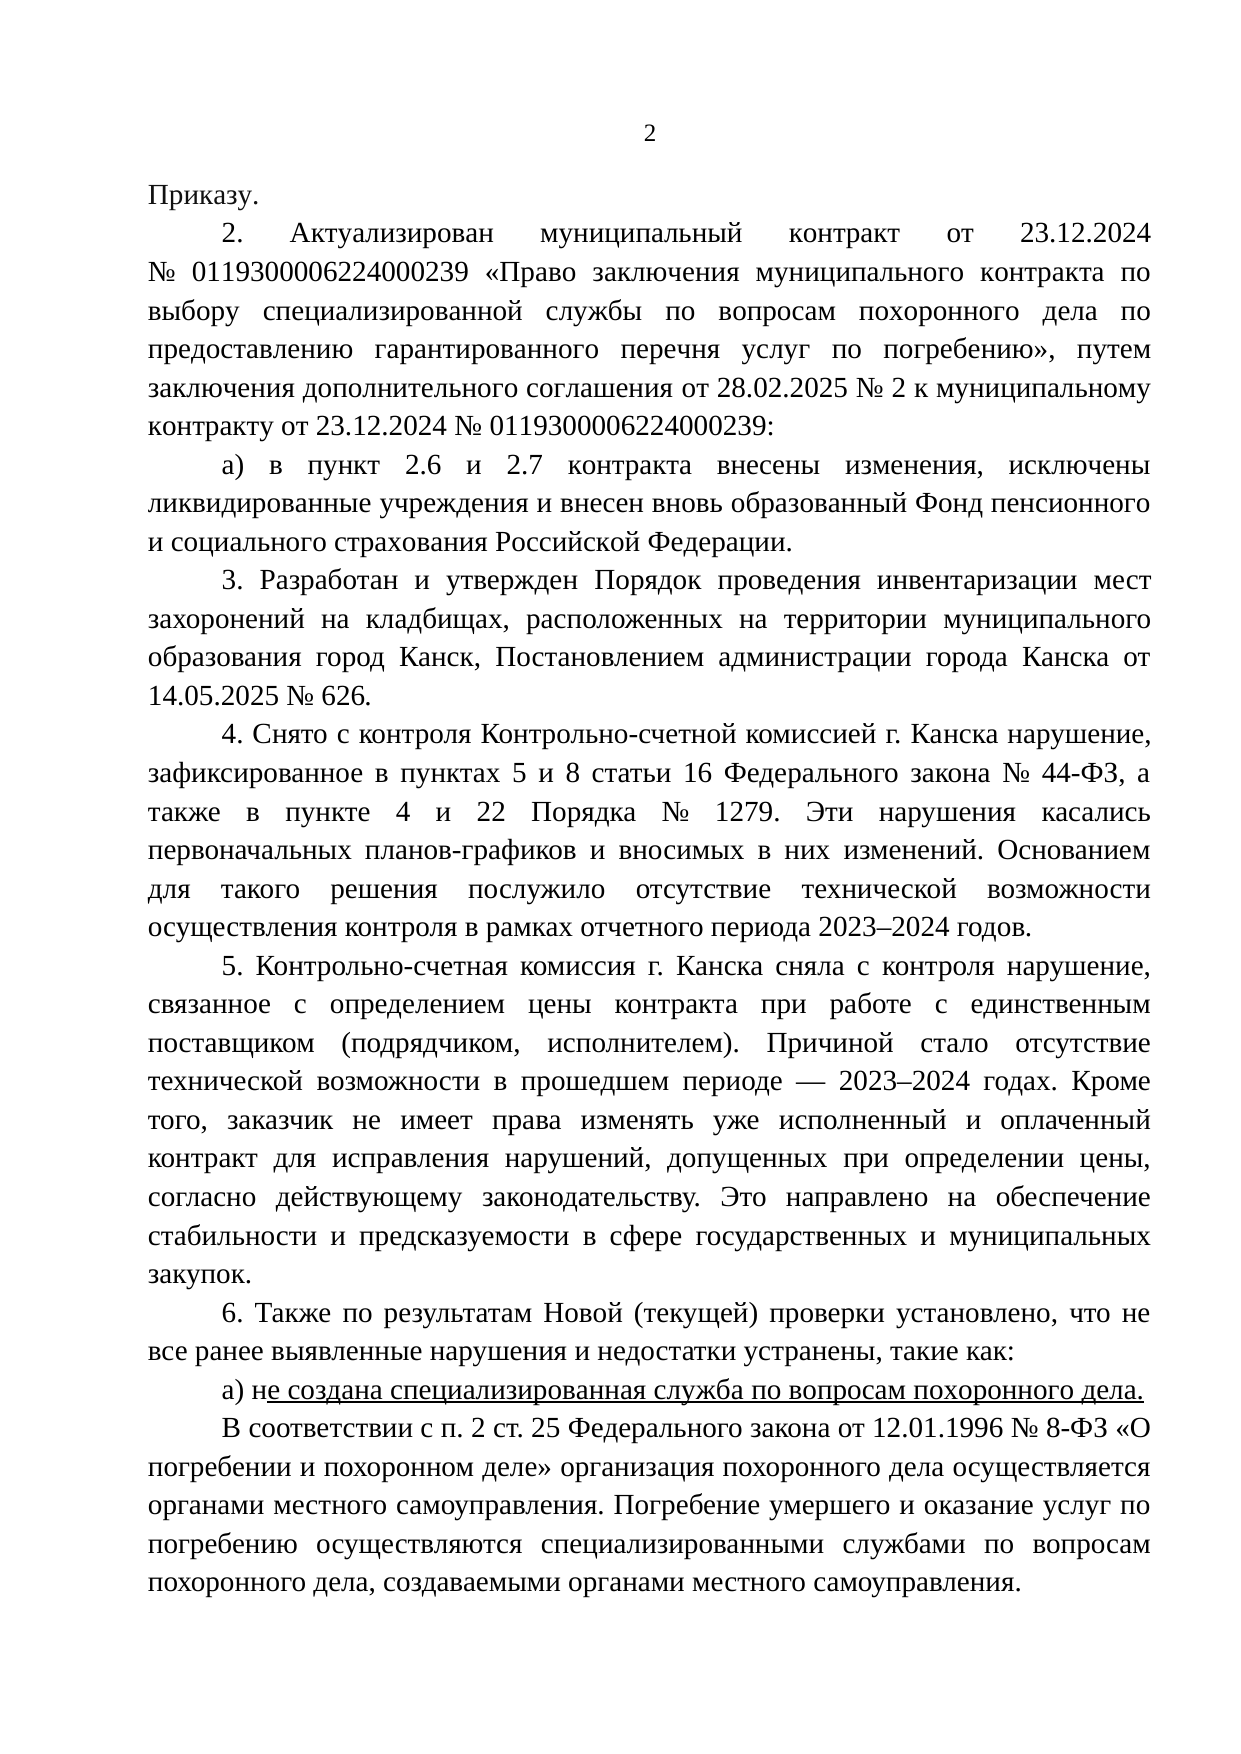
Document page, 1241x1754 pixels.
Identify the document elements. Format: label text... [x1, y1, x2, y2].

text а) в пункт 2.6 и 2.7 контракта внесены изменения, исключены ликвидированные учреждения и внесен вновь образованный Фонд пенсионного и социального страхования Российской Федерации. [148, 447, 1152, 557]
text 3. Разработан и утвержден Порядок проведения инвентаризации мест захоронений на кладбищах, расположенных на территории муниципального образования город Канск, Постановлением администрации города Канска от 14.05.2025 № 626. [148, 562, 1152, 712]
text 2. Актуализирован муниципальный контракт от 23.12.2024 № 0119300006224000239 «Право заключения муниципального контракта по выбору специализированной службы по вопросам похоронного дела по предоставлению гарантированного перечня услуг по погребению», путем заключения дополнительного соглашения от 28.02.2025 № 2 к муниципальному контракту от 23.12.2024 № 0119300006224000239: [148, 216, 1152, 442]
title а) не создана специализированная служба по вопросам похоронного дела. [148, 1372, 1152, 1405]
text В соответствии с п. 2 ст. 25 Федерального закона от 12.01.1996 № 8-ФЗ «О погребении и похоронном деле» организация похоронного дела осуществляется органами местного самоуправления. Погребение умершего и оказание услуг по погребению осуществляются специализированными службами по вопросам похоронного дела, создаваемыми органами местного самоуправления. [148, 1410, 1152, 1598]
text 4. Снято с контроля Контрольно-счетной комиссией г. Канска нарушение, зафиксированное в пунктах 5 и 8 статьи 16 Федерального закона № 44-ФЗ, а также в пункте 4 и 22 Порядка № 1279. Эти нарушения касались первоначальных планов-графиков и вносимых в них изменений. Основанием для такого решения послужило отсутствие технической возможности осуществления контроля в рамках отчетного периода 2023–2024 годов. [148, 717, 1152, 943]
text 5. Контрольно-счетная комиссия г. Канска сняла с контроля нарушение, связанное с определением цены контракта при работе с единственным поставщиком (подрядчиком, исполнителем). Причиной стало отсутствие технической возможности в прошедшем периоде — 2023–2024 годах. Кроме того, заказчик не имеет права изменять уже исполненный и оплаченный контракт для исправления нарушений, допущенных при определении цены, согласно действующему законодательству. Это направлено на обеспечение стабильности и предсказуемости в сфере государственных и муниципальных закупок. [148, 948, 1152, 1290]
text 6. Также по результатам Новой (текущей) проверки установлено, что не все ранее выявленные нарушения и недостатки устранены, такие как: [148, 1295, 1152, 1367]
text Приказу. [148, 177, 1152, 211]
